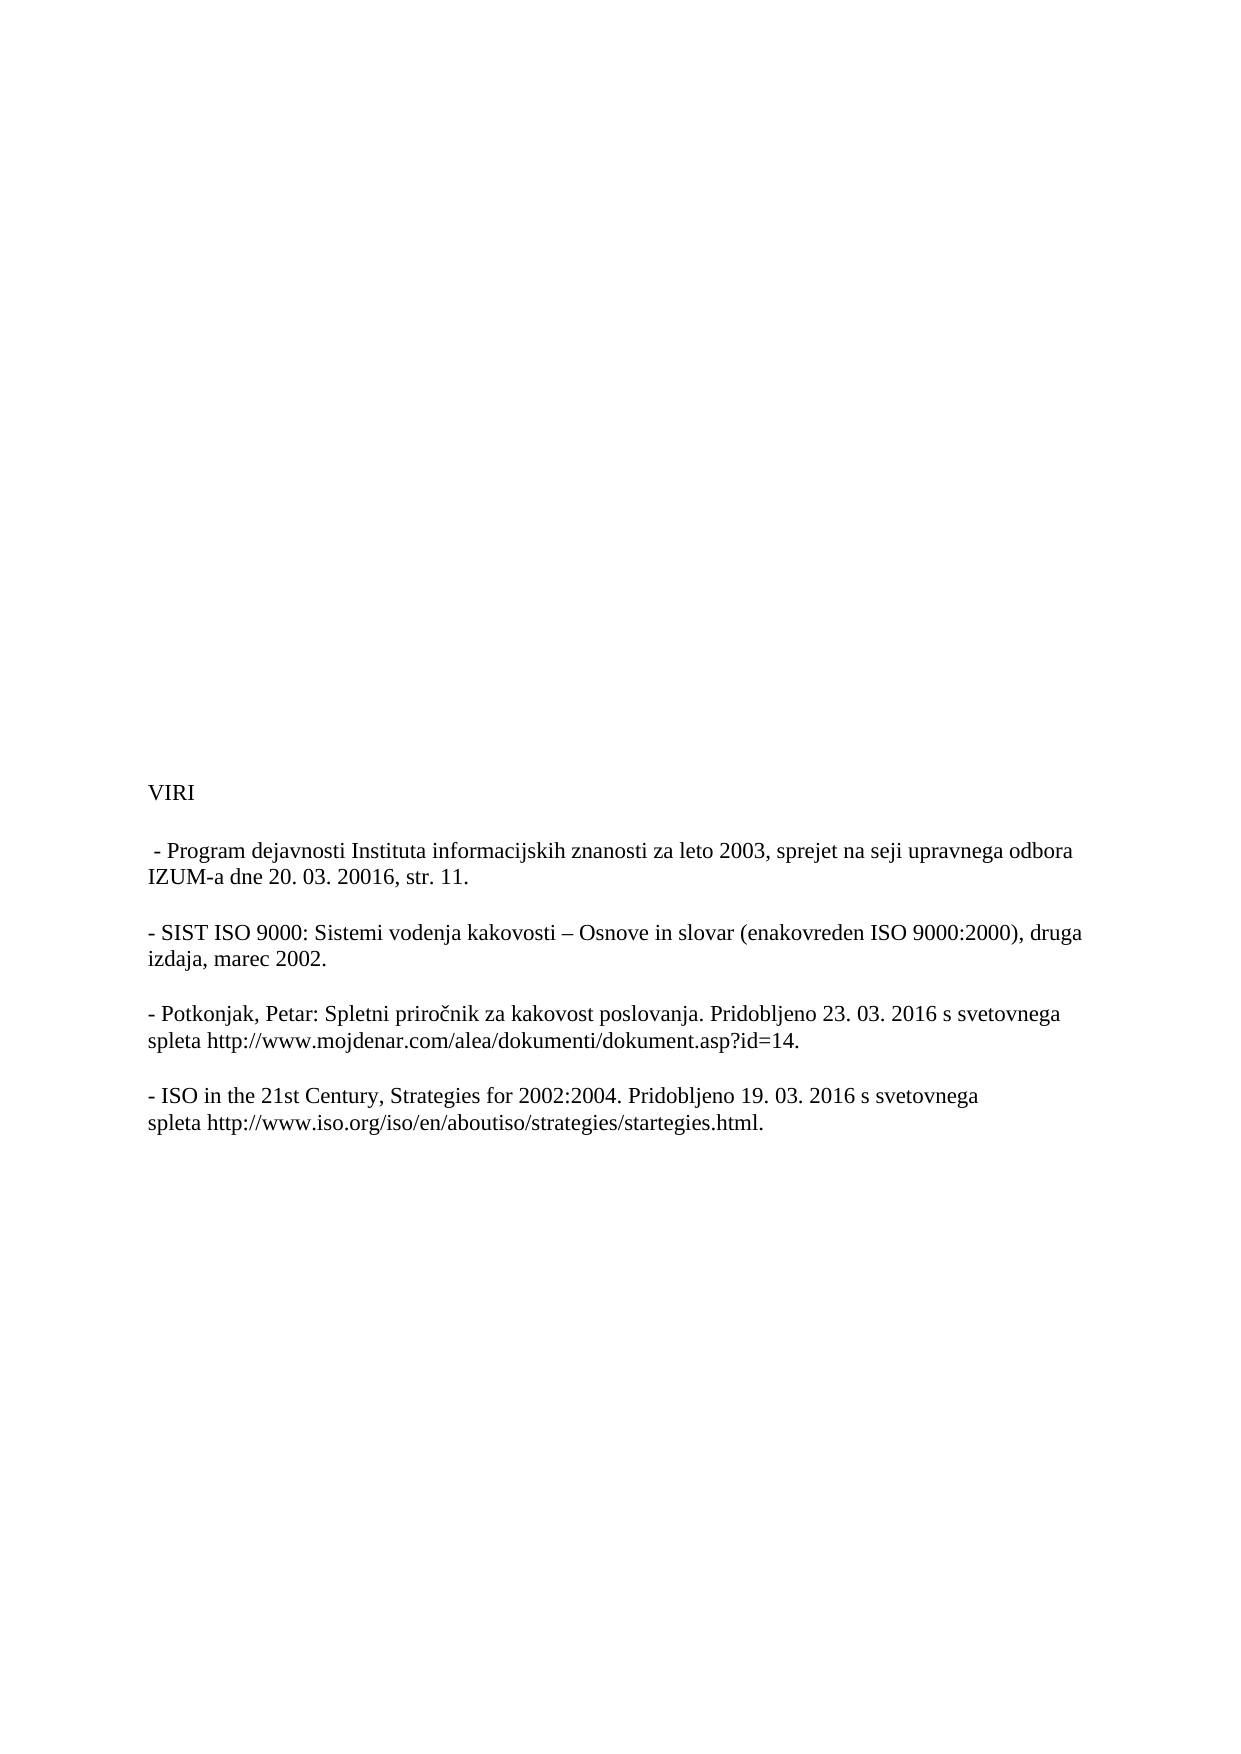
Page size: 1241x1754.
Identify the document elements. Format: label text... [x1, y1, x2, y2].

text - Potkonjak, Petar: Spletni priročnik za kakovost poslovanja. Pridobljeno 23. 03. 2016 s svetovnega spleta http://www.mojdenar.com/alea/dokumenti/dokument.asp?id=14. [148, 1000, 1093, 1053]
text - SIST ISO 9000: Sistemi vodenja kakovosti – Osnove in slovar (enakovreden ISO 9000:2000), druga izdaja, marec 2002. [148, 918, 1093, 971]
text VIRI [148, 779, 1093, 805]
text - ISO in the 21st Century, Strategies for 2002:2004. Pridobljeno 19. 03. 2016 s svetovnega spleta http://www.iso.org/iso/en/aboutiso/strategies/startegies.html. [148, 1082, 1093, 1135]
text - Program dejavnosti Instituta informacijskih znanosti za leto 2003, sprejet na seji upravnega odbora IZUM-a dne 20. 03. 20016, str. 11. [148, 837, 1093, 889]
